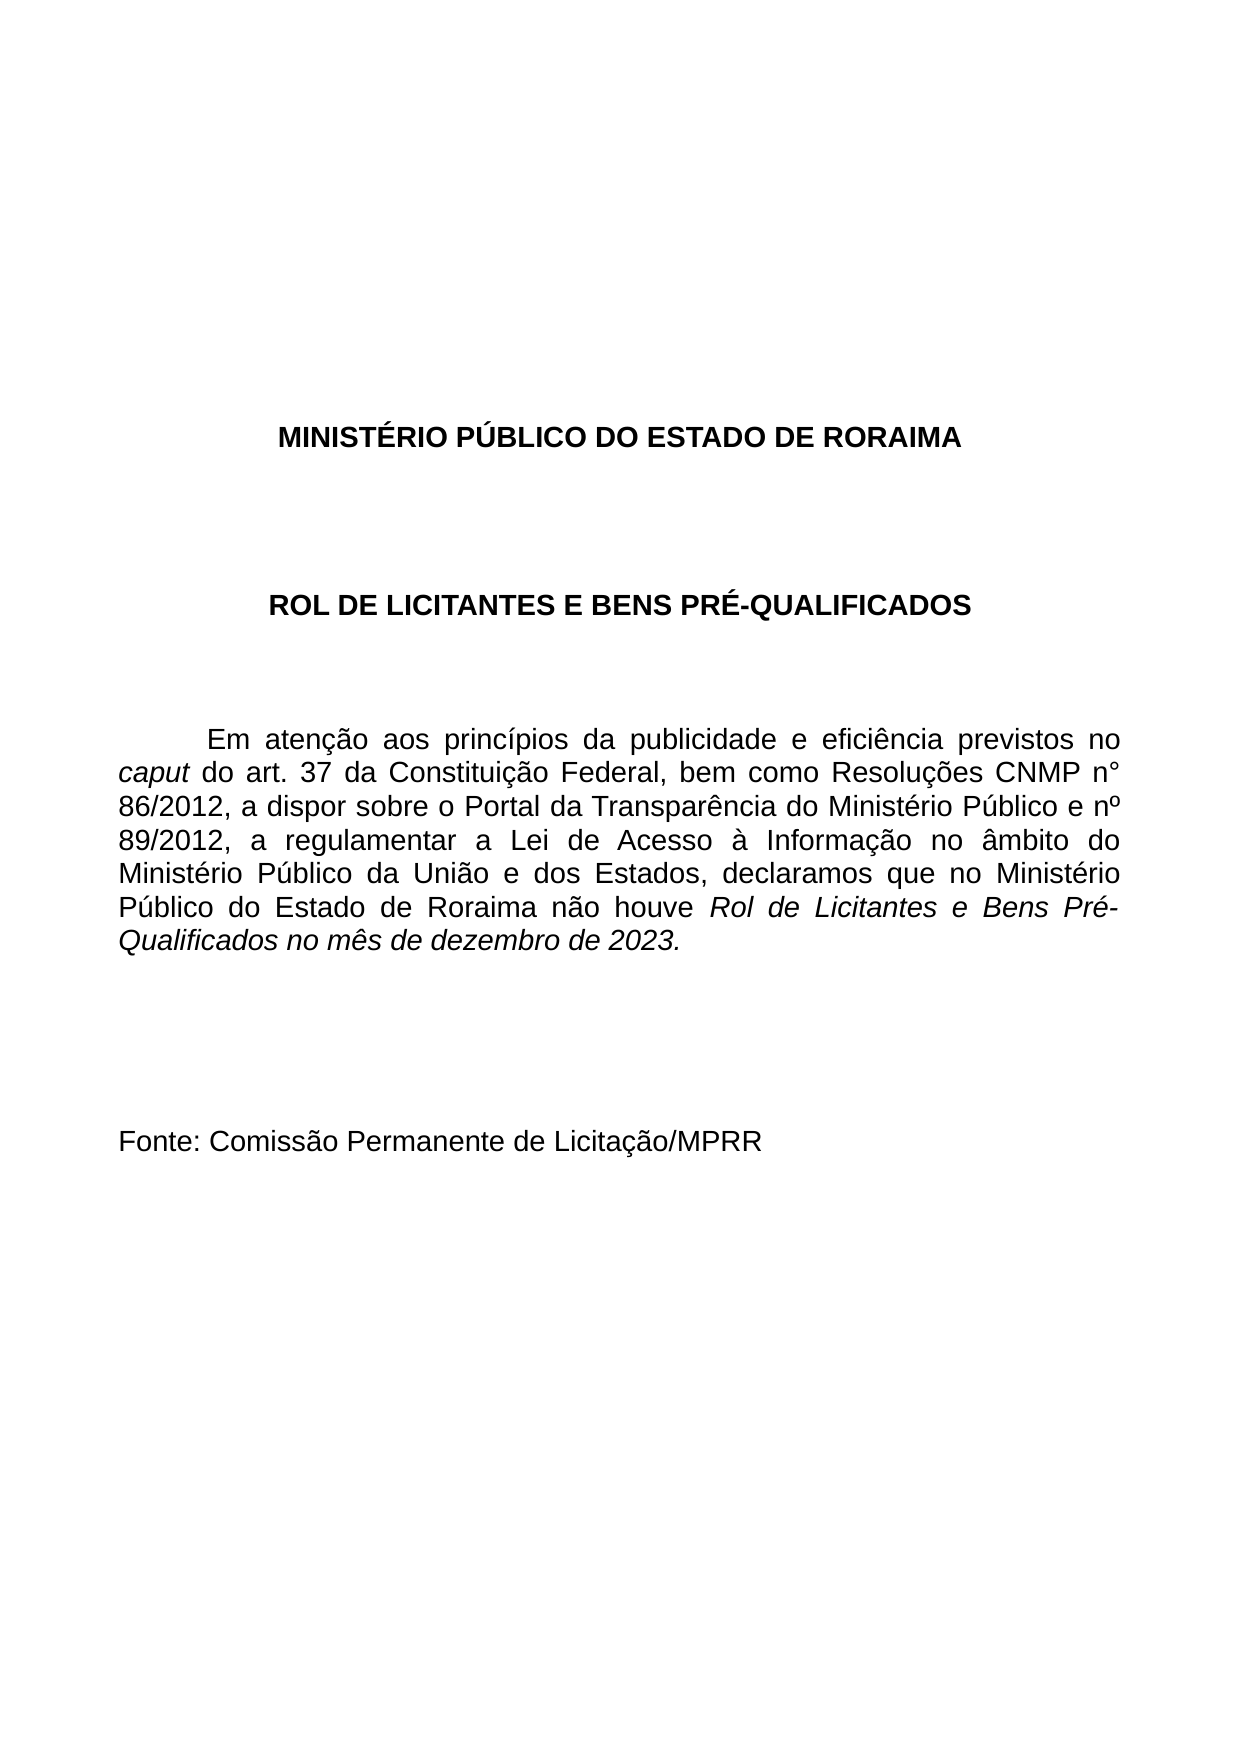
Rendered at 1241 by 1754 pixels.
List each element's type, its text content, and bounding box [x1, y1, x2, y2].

text MINISTÉRIO PÚBLICO DO ESTADO DE RORAIMA [118, 420, 1122, 453]
text Fonte: Comissão Permanente de Licitação/MPRR [118, 1124, 1122, 1158]
text ROL DE LICITANTES E BENS PRÉ-QUALIFICADOS [118, 588, 1122, 621]
text Em atenção aos princípios da publicidade e eficiência previstos no caput do art. 37 da Constituição Federal, bem como Resoluções CNMP n° 86/2012, a dispor sobre o Portal da Transparência do Ministério Público e nº 89/2012, a regulamentar a Lei de Acesso à Informação no âmbito do Ministério Público da União e dos Estados, declaramos que no Ministério Público do Estado de Roraima não houve Rol de Licitantes e Bens Pré-Qualificados no mês de dezembro de 2023. [118, 722, 1122, 957]
